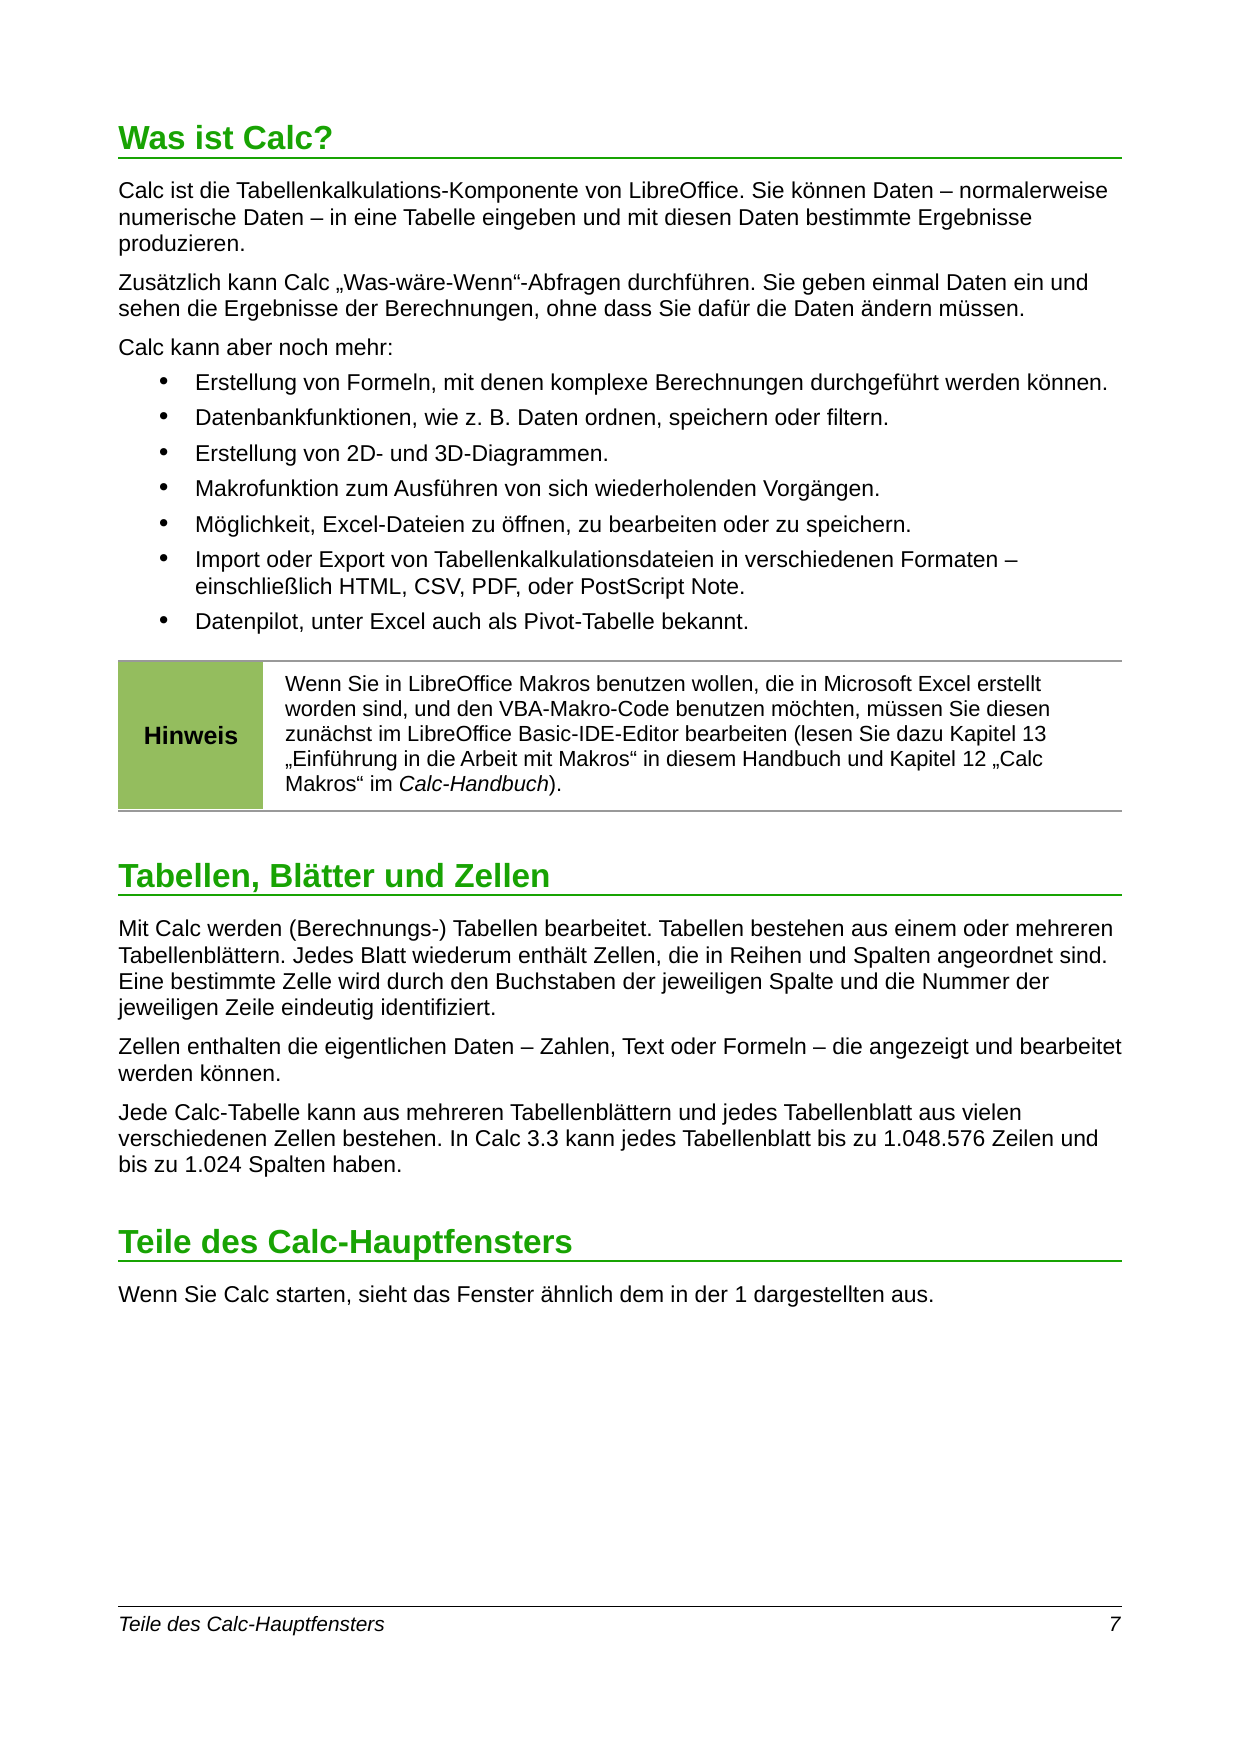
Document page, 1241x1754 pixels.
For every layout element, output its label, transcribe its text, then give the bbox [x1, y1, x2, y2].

text Zusätzlich kann Calc „Was-wäre-Wenn“-Abfragen durchführen. Sie geben einmal Daten ein und sehen die Ergebnisse der Berechnungen, ohne dass Sie dafür die Daten ändern müssen. [118, 269, 1122, 322]
text Zellen enthalten die eigentlichen Daten – Zahlen, Text oder Formeln – die angezeigt und bearbeitet werden können. [118, 1033, 1122, 1086]
table_header Wenn Sie in LibreOffice Makros benutzen wollen, die in Microsoft Excel erstellt worden sind, und den VBA-Makro-Code benutzen möchten, müssen Sie diesen zunächst im LibreOffice Basic-IDE-Editor bearbeiten (lesen Sie dazu Kapitel 13 „Einführung in die Arbeit mit Makros“ in diesem Handbuch und Kapitel 12 „Calc Makros“ im Calc-Handbuch). [264, 662, 1122, 809]
text Wenn Sie Calc starten, sieht das Fenster ähnlich dem in der Abbildung 1 dargestellten aus. [118, 1281, 1122, 1308]
list Datenpilot, unter Excel auch als Pivot-Tabelle bekannt. [156, 606, 1122, 635]
list Import oder Export von Tabellenkalkulationsdateien in verschiedenen Formaten – einschließlich HTML, CSV, PDF, oder PostScript Note. [156, 544, 1122, 600]
text Mit Calc werden (Berechnungs-) Tabellen bearbeitet. Tabellen bestehen aus einem oder mehreren Tabellenblättern. Jedes Blatt wiederum enthält Zellen, die in Reihen und Spalten angeordnet sind. Eine bestimmte Zelle wird durch den Buchstaben der jeweiligen Spalte und die Nummer der jeweiligen Zeile eindeutig identifiziert. [118, 915, 1122, 1021]
list Makrofunktion zum Ausführen von sich wiederholenden Vorgängen. [156, 473, 1122, 502]
list Erstellung von 2D- und 3D-Diagrammen. [156, 438, 1122, 467]
subtitle Tabellen, Blätter und Zellen [118, 856, 1122, 894]
table_header Hinweis [118, 662, 263, 809]
list Erstellung von Formeln, mit denen komplexe Berechnungen durchgeführt werden können. [156, 367, 1122, 396]
text Jede Calc-Tabelle kann aus mehreren Tabellenblättern und jedes Tabellenblatt aus vielen verschiedenen Zellen bestehen. In Calc 3.3 kann jedes Tabellenblatt bis zu 1.048.576 Zeilen und bis zu 1.024 Spalten haben. [118, 1098, 1122, 1177]
subtitle Was ist Calc? [118, 118, 1122, 157]
list Möglichkeit, Excel-Dateien zu öffnen, zu bearbeiten oder zu speichern. [156, 509, 1122, 538]
list Calc kann aber noch mehr: [118, 334, 1122, 361]
text Calc ist die Tabellenkalkulations-Komponente von LibreOffice. Sie können Daten – normalerweise numerische Daten – in eine Tabelle eingeben und mit diesen Daten bestimmte Ergebnisse produzieren. [118, 177, 1122, 257]
subtitle Teile des Calc-Hauptfensters [118, 1222, 1122, 1260]
list Datenbankfunktionen, wie z. B. Daten ordnen, speichern oder filtern. [156, 402, 1122, 432]
